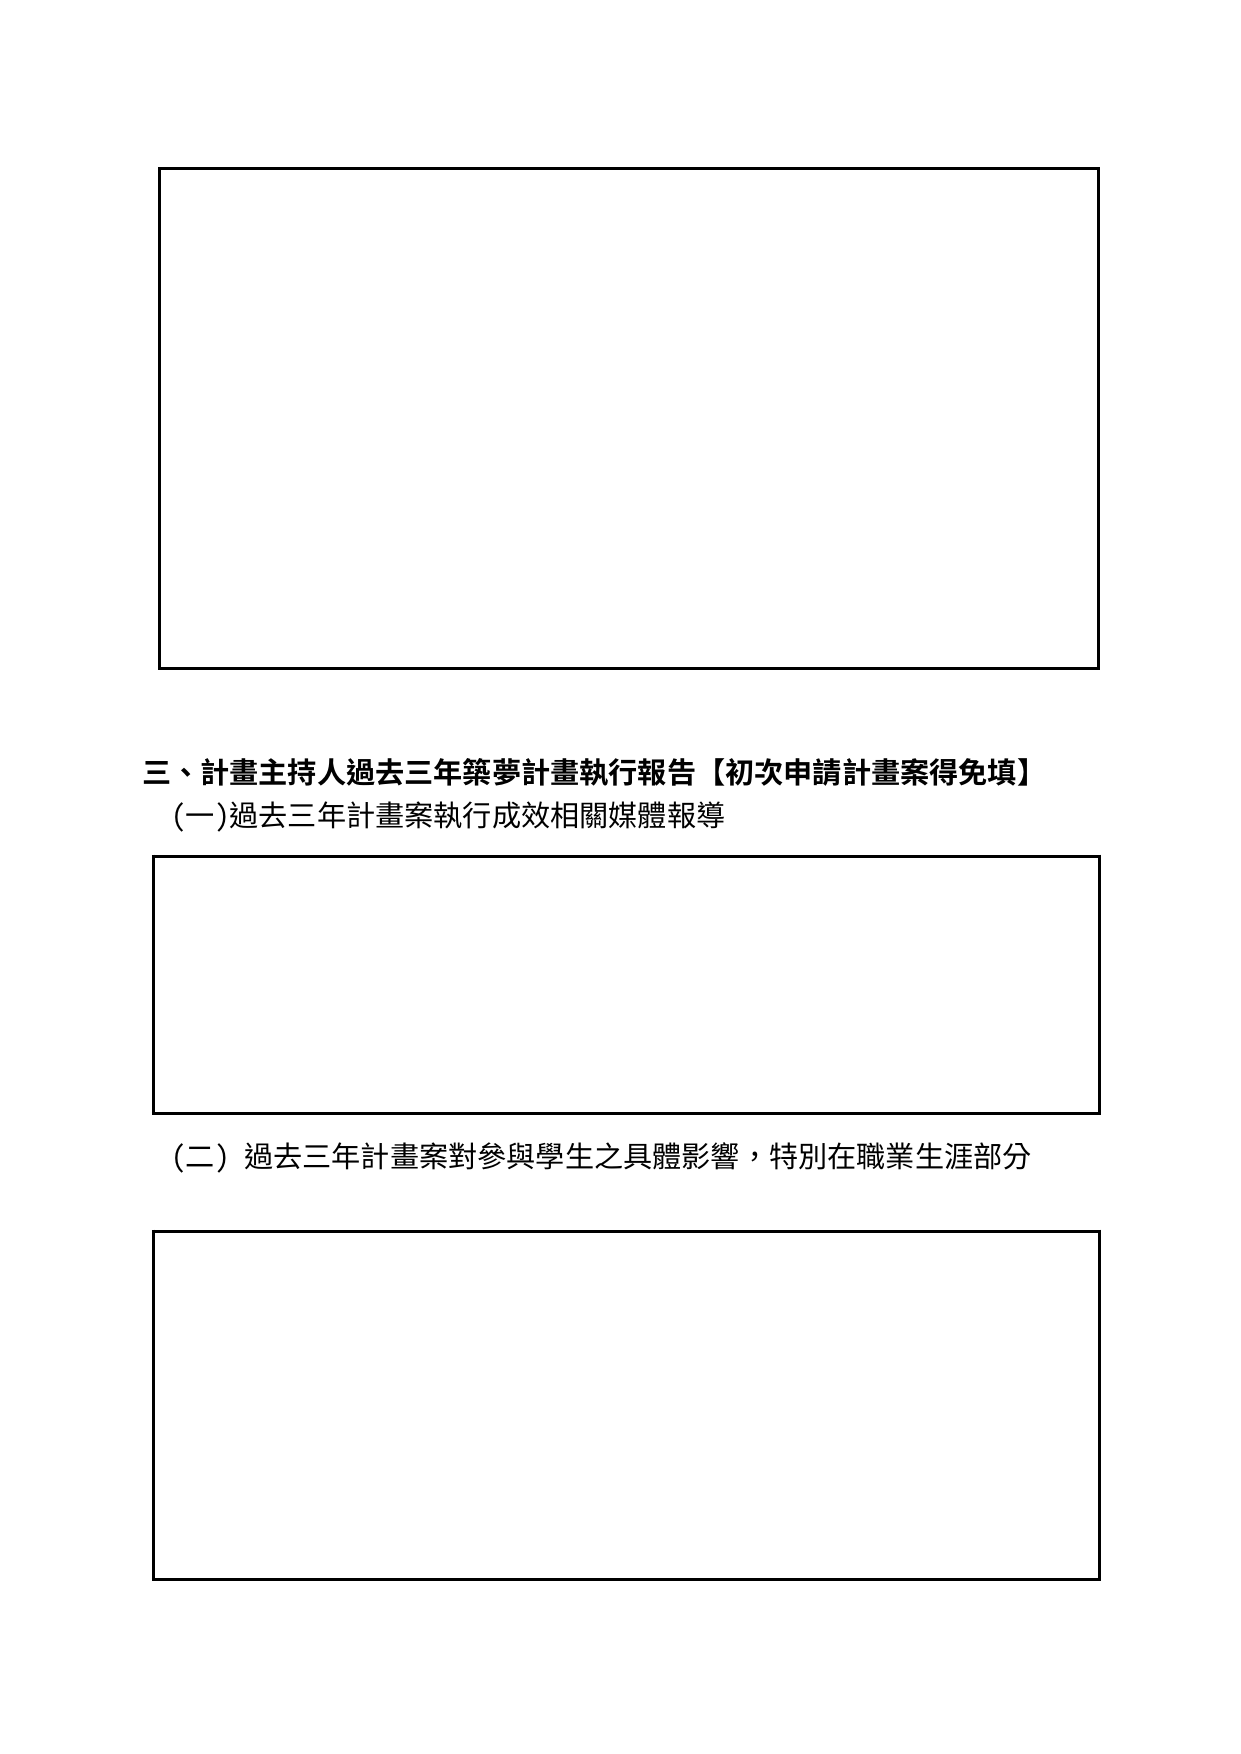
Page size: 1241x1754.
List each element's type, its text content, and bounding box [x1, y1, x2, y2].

table_header [161, 170, 1097, 667]
text (二) 過去三年計畫案對參與學生之具體影響，特別在職業生涯部分 [142, 1133, 1098, 1176]
text (一)過去三年計畫案執行成效相關媒體報導 [142, 792, 1098, 834]
text 三、計畫主持人過去三年築夢計畫執行報告【初次申請計畫案得免填】 [142, 729, 1098, 792]
table_header [155, 858, 1098, 1112]
table_header [155, 1233, 1098, 1578]
